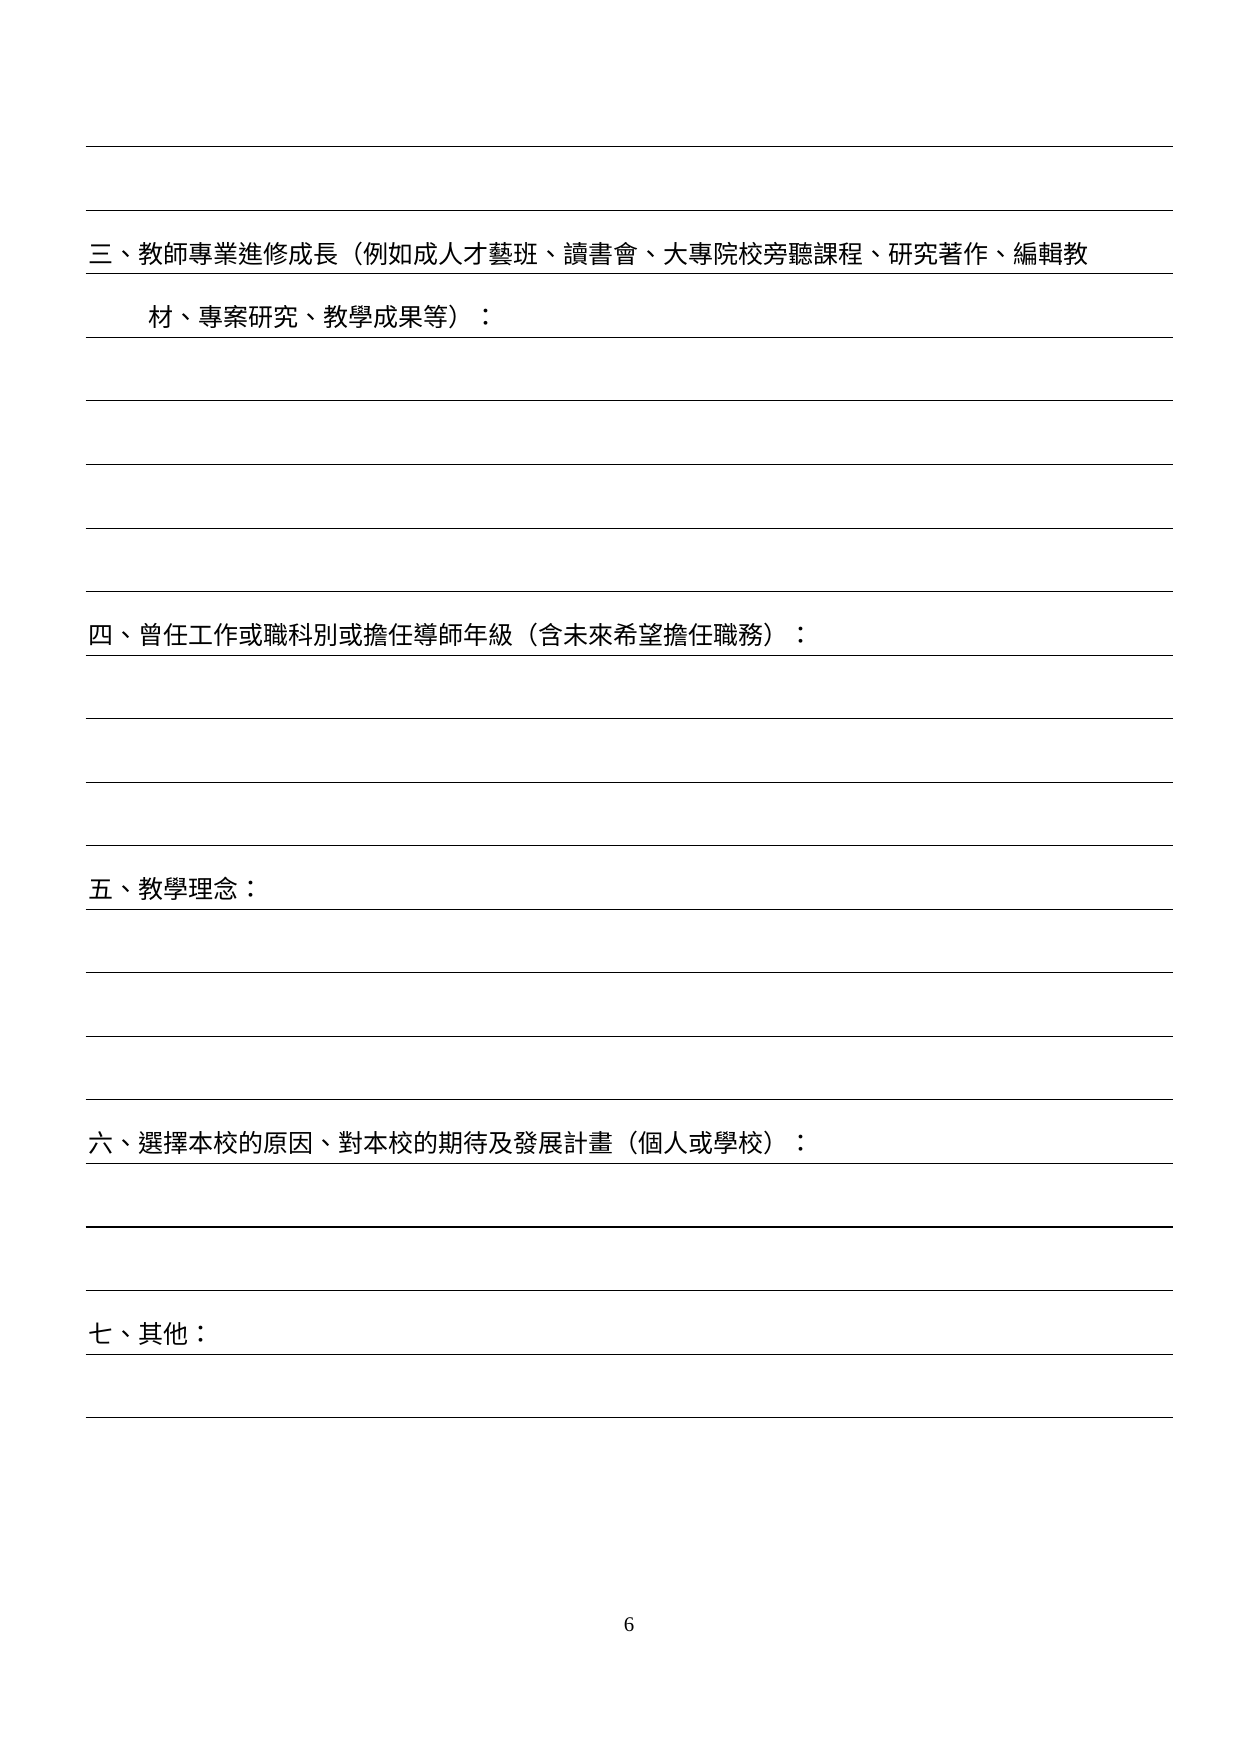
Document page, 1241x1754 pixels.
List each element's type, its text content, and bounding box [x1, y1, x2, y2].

table_cell [86, 529, 1173, 591]
table_cell [86, 1037, 1173, 1099]
table_cell [86, 401, 1173, 464]
table_cell [86, 1355, 1173, 1417]
table_cell [86, 465, 1173, 527]
table_cell 五、教學理念： [86, 846, 1173, 909]
table_cell [86, 783, 1173, 845]
table_cell [86, 973, 1173, 1036]
table_cell 七、其他： [86, 1291, 1173, 1353]
table_cell [86, 656, 1173, 718]
table_cell [86, 1228, 1173, 1290]
table_cell [86, 719, 1173, 782]
table_cell 四、曾任工作或職科別或擔任導師年級（含未來希望擔任職務）： [86, 592, 1173, 654]
table_cell 六、選擇本校的原因、對本校的期待及發展計畫（個人或學校）： [86, 1100, 1173, 1163]
table_cell [86, 1164, 1173, 1226]
table_cell [86, 147, 1173, 210]
table_cell 三、教師專業進修成長（例如成人才藝班、讀書會、大專院校旁聽課程、研究著作、編輯教 [86, 211, 1173, 273]
table_cell [86, 338, 1173, 400]
table_cell [86, 910, 1173, 972]
table_cell 材、專案研究、教學成果等）： [86, 274, 1173, 337]
